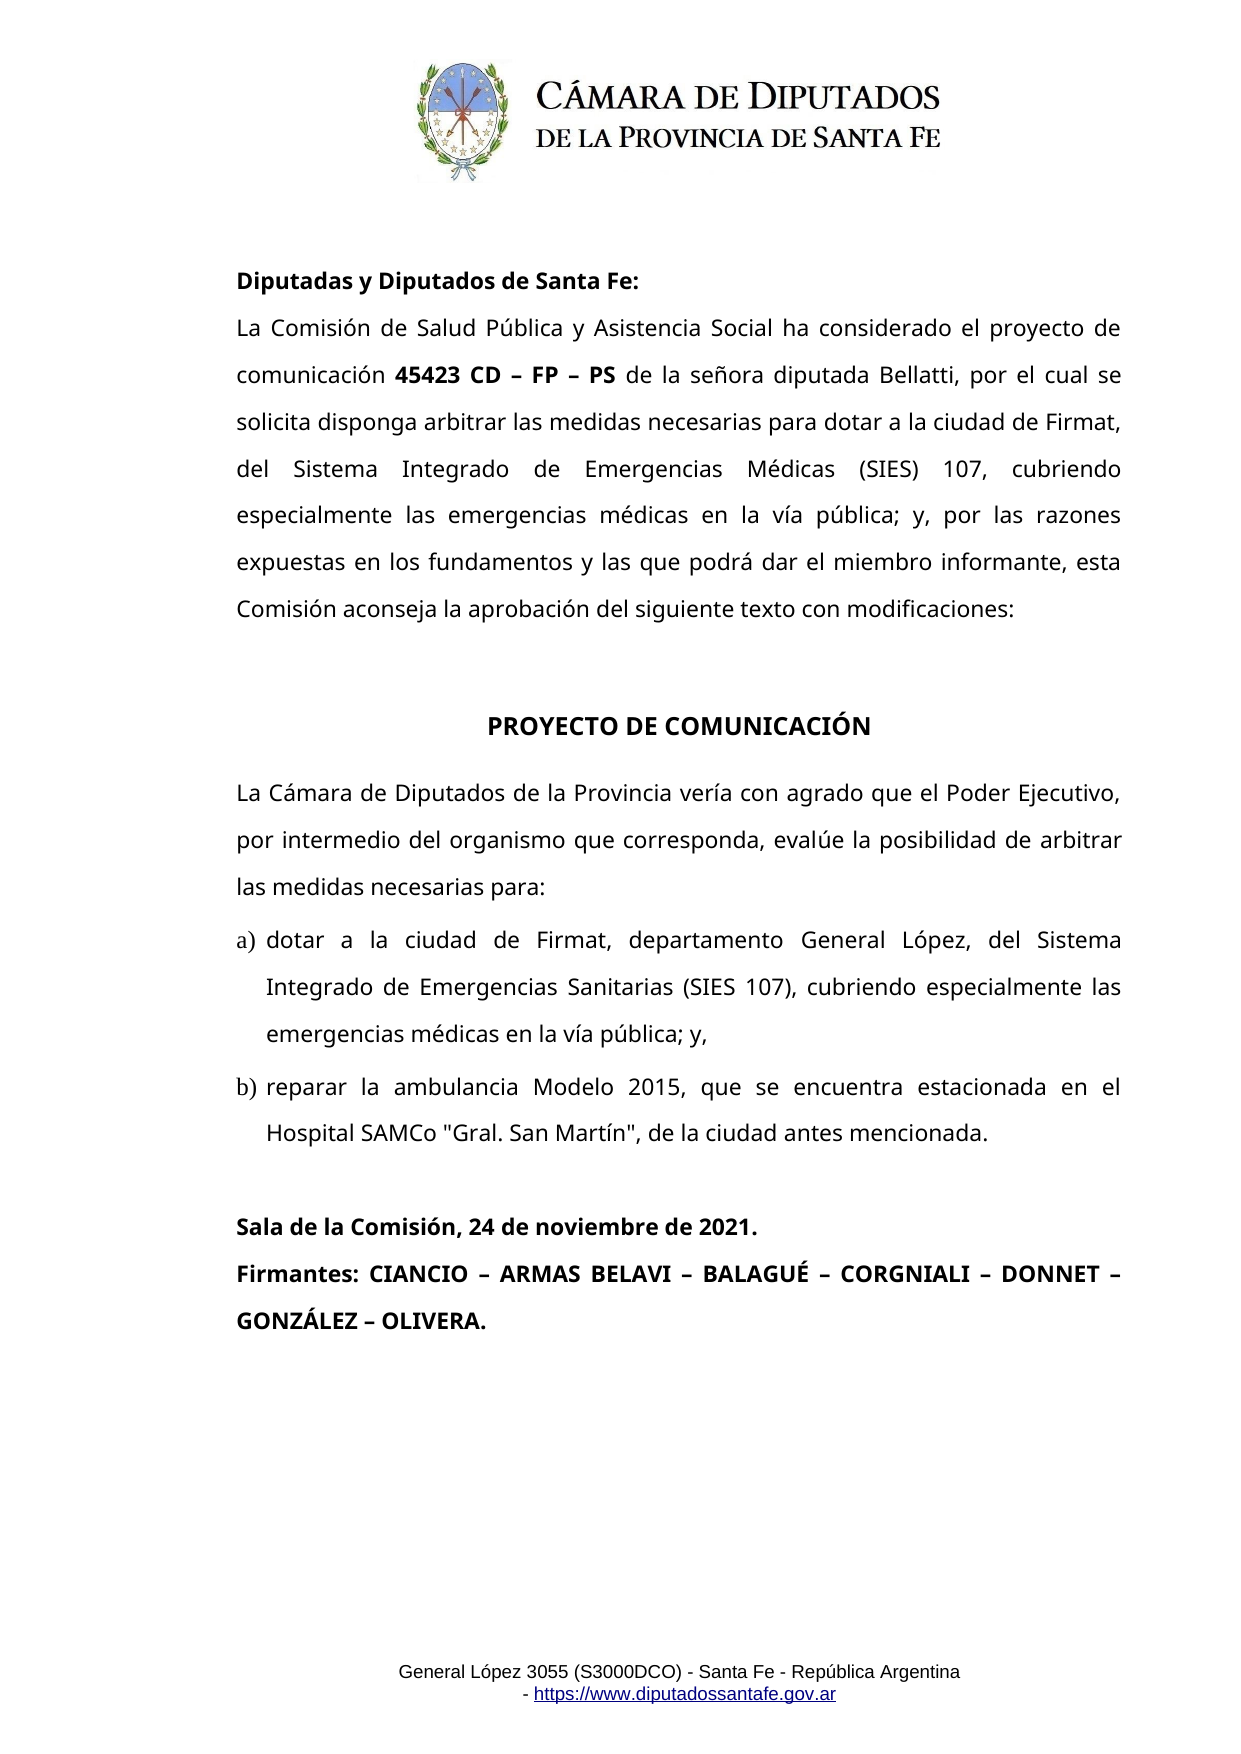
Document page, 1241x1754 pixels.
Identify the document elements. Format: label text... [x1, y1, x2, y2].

list reparar la ambulancia Modelo 2015, que se encuentra estacionada en el Hospital SAMCo "Gral. San Martín", de la ciudad antes mencionada. [236, 1070, 1122, 1148]
list dotar a la ciudad de Firmat, departamento General López, del Sistema Integrado de Emergencias Sanitarias (SIES 107), cubriendo especialmente las emergencias médicas en la vía pública; y, [236, 924, 1122, 1049]
text Firmantes: CIANCIO – ARMAS BELAVI – BALAGUÉ – CORGNIALI – DONNET – GONZÁLEZ – OLIVERA. [236, 1258, 1122, 1336]
picture [413, 59, 945, 183]
text Sala de la Comisión, 24 de noviembre de 2021. [236, 1211, 1122, 1242]
text PROYECTO DE COMUNICACIÓN [236, 709, 1122, 743]
text Diputadas y Diputados de Santa Fe: [236, 265, 1122, 296]
text La Cámara de Diputados de la Provincia vería con agrado que el Poder Ejecutivo, por intermedio del organismo que corresponda, evalúe la posibilidad de arbitrar las medidas necesarias para: [236, 777, 1122, 902]
text La Comisión de Salud Pública y Asistencia Social ha considerado el proyecto de comunicación 45423 CD – FP – PS de la señora diputada Bellatti, por el cual se solicita disponga arbitrar las medidas necesarias para dotar a la ciudad de Firmat, del Sistema Integrado de Emergencias Médicas (SIES) 107, cubriendo especialmente las emergencias médicas en la vía pública; y, por las razones expuestas en los fundamentos y las que podrá dar el miembro informante, esta Comisión aconseja la aprobación del siguiente texto con modificaciones: [236, 312, 1122, 624]
